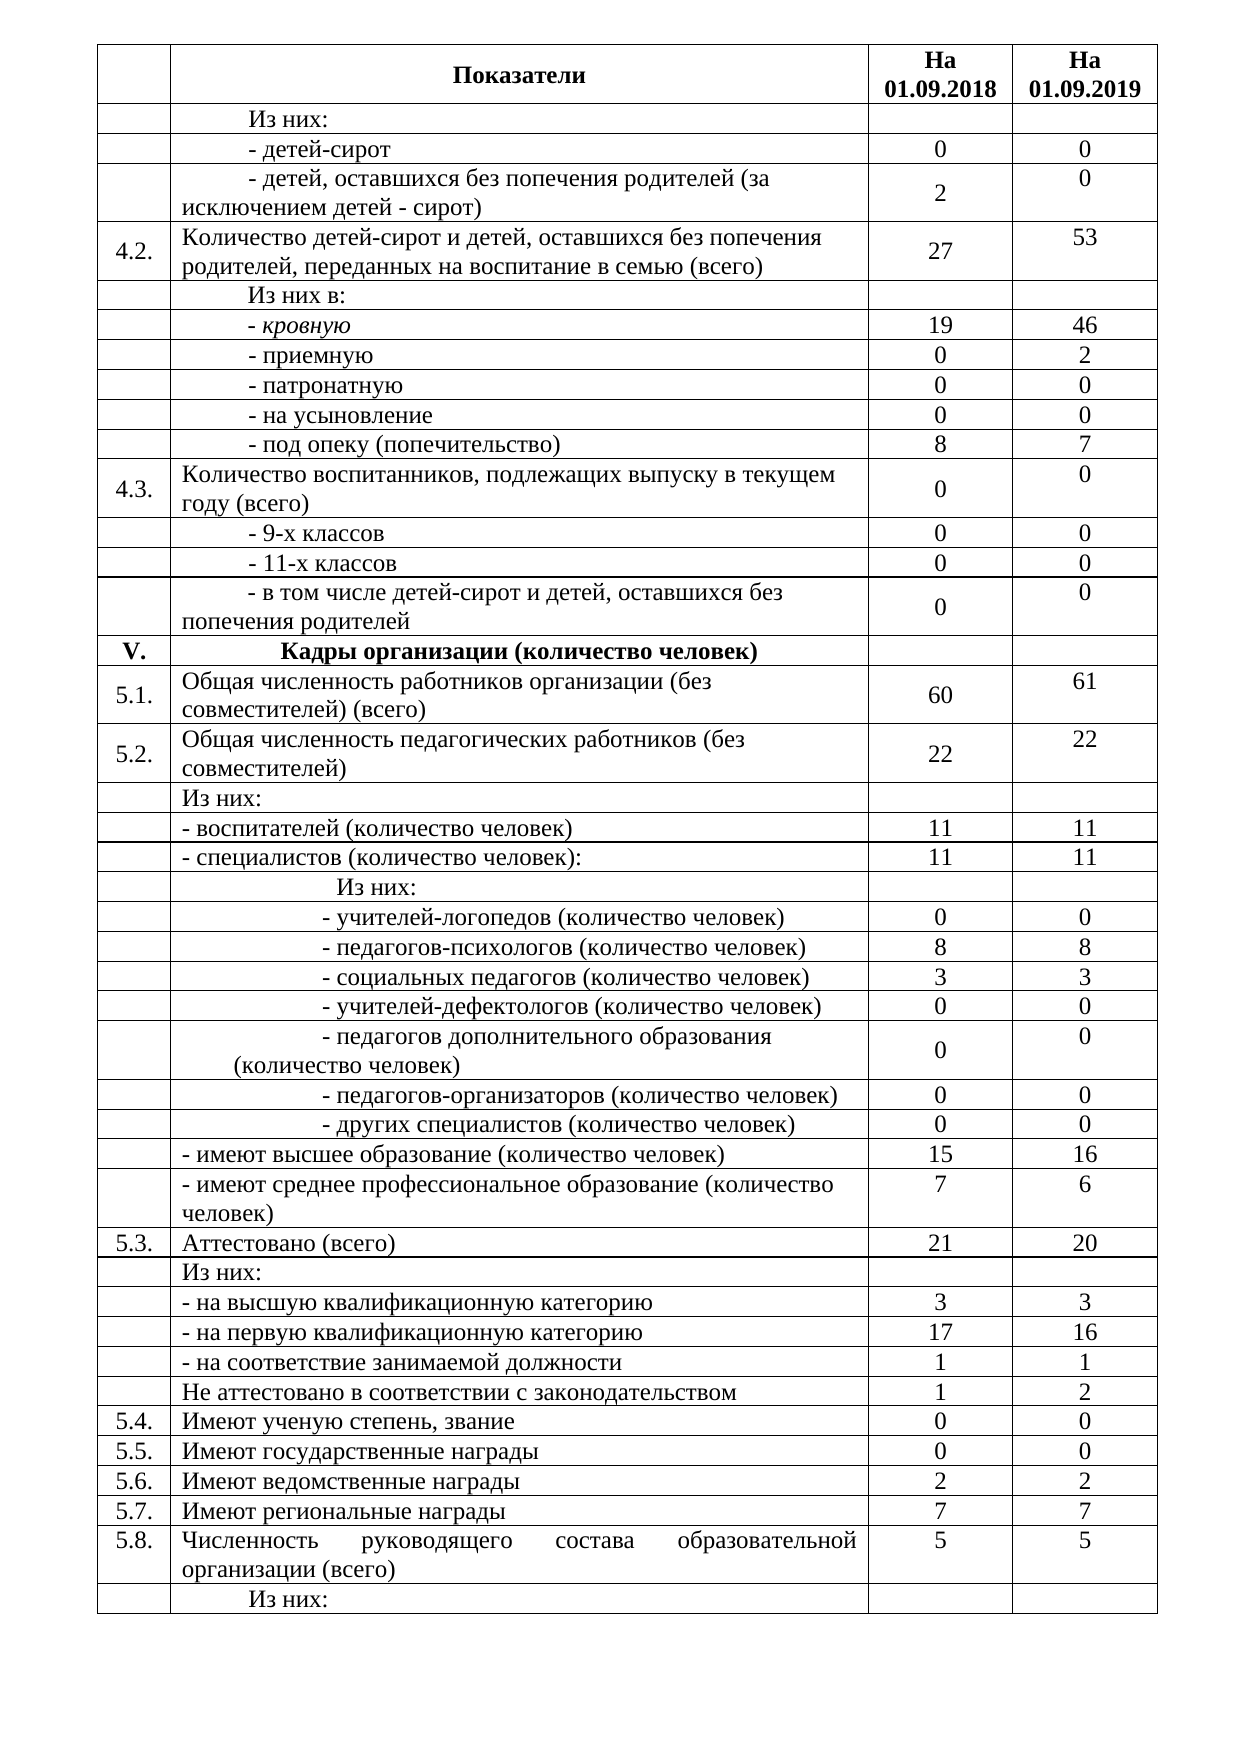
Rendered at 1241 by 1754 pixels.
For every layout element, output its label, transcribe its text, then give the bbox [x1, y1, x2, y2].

table_cell 20 [1013, 1228, 1157, 1256]
table_cell 0 [869, 991, 1012, 1020]
table_cell - имеют высшее образование (количество человек) [171, 1139, 868, 1168]
table_cell 0 [869, 518, 1012, 547]
table_cell [98, 991, 170, 1020]
table_cell 0 [869, 340, 1012, 369]
table_cell [98, 783, 170, 812]
table_cell 5.6. [98, 1466, 170, 1495]
table_cell 8 [1013, 932, 1157, 961]
table_cell 0 [1013, 370, 1157, 399]
table_cell [98, 1021, 170, 1079]
table_cell [98, 104, 170, 133]
table_cell 0 [869, 1080, 1012, 1108]
table_cell - имеют среднее профессиональное образование (количество человек) [171, 1169, 868, 1227]
table_cell 0 [1013, 991, 1157, 1020]
table_cell Из них: [171, 1584, 868, 1613]
table_cell - педагогов-психологов (количество человек) [171, 932, 868, 961]
table_cell 0 [1013, 164, 1157, 221]
table_cell 0 [869, 902, 1012, 931]
table_cell [98, 1169, 170, 1227]
table_cell Из них: [171, 1258, 868, 1286]
table_cell - других специалистов (количество человек) [171, 1110, 868, 1138]
table_cell [98, 1080, 170, 1108]
table_cell [1013, 636, 1157, 665]
table_cell [1013, 872, 1157, 901]
table_cell [1013, 1258, 1157, 1286]
table_cell 0 [1013, 578, 1157, 635]
table_cell 7 [869, 1496, 1012, 1524]
table_cell [98, 340, 170, 369]
table_cell V. [98, 636, 170, 665]
table_cell 0 [1013, 459, 1157, 517]
table_cell 19 [869, 310, 1012, 339]
table_cell 7 [1013, 430, 1157, 458]
table_cell 0 [869, 1436, 1012, 1465]
table_cell [98, 902, 170, 931]
table_cell 60 [869, 666, 1012, 723]
table_cell 0 [1013, 1080, 1157, 1108]
table_cell 2 [1013, 340, 1157, 369]
table_cell - учителей-логопедов (количество человек) [171, 902, 868, 931]
table_cell 0 [869, 134, 1012, 162]
table_cell - на высшую квалификационную категорию [171, 1287, 868, 1316]
table_cell 11 [869, 843, 1012, 871]
table_cell 5 [1013, 1526, 1157, 1583]
table_header На 01.09.2018 [869, 45, 1012, 103]
table_cell 0 [1013, 548, 1157, 576]
table_cell Не аттестовано в соответствии с законодательством [171, 1377, 868, 1405]
table_cell [98, 932, 170, 961]
table_cell [98, 962, 170, 990]
table_cell 2 [869, 164, 1012, 221]
table_cell 1 [869, 1347, 1012, 1376]
table_cell 2 [1013, 1377, 1157, 1405]
table_cell 0 [1013, 518, 1157, 547]
table_cell 4.2. [98, 222, 170, 279]
table_cell 0 [869, 459, 1012, 517]
table_cell [98, 430, 170, 458]
table_cell [1013, 783, 1157, 812]
table_cell 3 [1013, 1287, 1157, 1316]
table_cell Кадры организации (количество человек) [171, 636, 868, 665]
table_cell - под опеку (попечительство) [171, 430, 868, 458]
table_cell 11 [1013, 843, 1157, 871]
table_cell 3 [1013, 962, 1157, 990]
table_cell 5.8. [98, 1526, 170, 1583]
table_cell 8 [869, 932, 1012, 961]
table_cell - патронатную [171, 370, 868, 399]
table_cell Общая численность работников организации (без совместителей) (всего) [171, 666, 868, 723]
table_cell 0 [869, 370, 1012, 399]
table_cell 21 [869, 1228, 1012, 1256]
table_cell 0 [1013, 1406, 1157, 1435]
table_cell 17 [869, 1317, 1012, 1346]
table_cell 2 [869, 1466, 1012, 1495]
table_cell 0 [869, 1110, 1012, 1138]
table_cell [98, 1258, 170, 1286]
table_cell Имеют государственные награды [171, 1436, 868, 1465]
table_cell [869, 281, 1012, 309]
table_cell 5.2. [98, 724, 170, 782]
table_cell Имеют ученую степень, звание [171, 1406, 868, 1435]
table_cell 7 [1013, 1496, 1157, 1524]
table_cell [98, 872, 170, 901]
table_cell [98, 400, 170, 428]
table_cell - 9-х классов [171, 518, 868, 547]
table_cell [98, 518, 170, 547]
table_cell [1013, 104, 1157, 133]
table_cell 0 [1013, 400, 1157, 428]
table_cell 5.3. [98, 1228, 170, 1256]
table_cell - учителей-дефектологов (количество человек) [171, 991, 868, 1020]
table_cell 27 [869, 222, 1012, 279]
table_cell 0 [869, 1021, 1012, 1079]
table_cell 22 [1013, 724, 1157, 782]
table_cell 61 [1013, 666, 1157, 723]
table_cell 11 [869, 813, 1012, 841]
table_cell - на соответствие занимаемой должности [171, 1347, 868, 1376]
table_cell [98, 548, 170, 576]
table_cell [1013, 281, 1157, 309]
table_cell Аттестовано (всего) [171, 1228, 868, 1256]
table_cell [98, 1347, 170, 1376]
table_cell 0 [869, 1406, 1012, 1435]
table_cell - 11-х классов [171, 548, 868, 576]
table_cell 22 [869, 724, 1012, 782]
table_header На 01.09.2019 [1013, 45, 1157, 103]
table_cell Из них: [171, 872, 868, 901]
table_cell [1013, 1584, 1157, 1613]
table_cell [98, 1584, 170, 1613]
table_cell - на усыновление [171, 400, 868, 428]
table_cell 0 [1013, 1436, 1157, 1465]
table_cell - педагогов-организаторов (количество человек) [171, 1080, 868, 1108]
table_cell - педагогов дополнительного образования (количество человек) [171, 1021, 868, 1079]
table_cell Имеют ведомственные награды [171, 1466, 868, 1495]
table_cell [98, 1287, 170, 1316]
table_cell - приемную [171, 340, 868, 369]
table_cell 46 [1013, 310, 1157, 339]
table_cell 6 [1013, 1169, 1157, 1227]
table_cell 5.1. [98, 666, 170, 723]
table_cell - воспитателей (количество человек) [171, 813, 868, 841]
table_cell [98, 164, 170, 221]
table_cell 4.3. [98, 459, 170, 517]
table_cell Из них: [171, 104, 868, 133]
table_cell 7 [869, 1169, 1012, 1227]
table_cell - детей-сирот [171, 134, 868, 162]
table_cell Количество воспитанников, подлежащих выпуску в текущем году (всего) [171, 459, 868, 517]
table_cell 16 [1013, 1317, 1157, 1346]
table_cell Численность руководящего состава образовательной организации (всего) [171, 1526, 868, 1583]
table_cell - кровную [171, 310, 868, 339]
table_cell 0 [869, 548, 1012, 576]
table_cell [98, 1139, 170, 1168]
table_cell 0 [1013, 134, 1157, 162]
table_cell 53 [1013, 222, 1157, 279]
table_cell 5.5. [98, 1436, 170, 1465]
table_cell [98, 310, 170, 339]
table_cell [869, 104, 1012, 133]
table_cell Из них: [171, 783, 868, 812]
table_cell [869, 636, 1012, 665]
table_cell 3 [869, 962, 1012, 990]
table_cell Имеют региональные награды [171, 1496, 868, 1524]
table_cell [869, 1258, 1012, 1286]
table_cell 0 [1013, 1110, 1157, 1138]
table_header [98, 45, 170, 103]
table_cell 11 [1013, 813, 1157, 841]
table_cell 5.7. [98, 1496, 170, 1524]
table_cell - специалистов (количество человек): [171, 843, 868, 871]
table_cell [98, 1317, 170, 1346]
table_cell [98, 134, 170, 162]
table_cell 8 [869, 430, 1012, 458]
table_cell [98, 813, 170, 841]
table_cell [98, 1377, 170, 1405]
table_cell 0 [869, 400, 1012, 428]
table_cell 1 [869, 1377, 1012, 1405]
table_header Показатели [171, 45, 868, 103]
table_cell - детей, оставшихся без попечения родителей (за исключением детей - сирот) [171, 164, 868, 221]
table_cell 0 [1013, 902, 1157, 931]
table_cell 5.4. [98, 1406, 170, 1435]
table_cell [98, 578, 170, 635]
table_cell Общая численность педагогических работников (без совместителей) [171, 724, 868, 782]
table_cell 0 [869, 578, 1012, 635]
table_cell 15 [869, 1139, 1012, 1168]
table_cell [98, 370, 170, 399]
table_cell 1 [1013, 1347, 1157, 1376]
table_cell 16 [1013, 1139, 1157, 1168]
table_cell 5 [869, 1526, 1012, 1583]
table_cell - социальных педагогов (количество человек) [171, 962, 868, 990]
table_cell Количество детей-сирот и детей, оставшихся без попечения родителей, переданных на воспитание в семью (всего) [171, 222, 868, 279]
table_cell 3 [869, 1287, 1012, 1316]
table_cell [869, 872, 1012, 901]
table_cell - на первую квалификационную категорию [171, 1317, 868, 1346]
table_cell [869, 1584, 1012, 1613]
table_cell - в том числе детей-сирот и детей, оставшихся без попечения родителей [171, 578, 868, 635]
table_cell [98, 843, 170, 871]
table_cell [98, 281, 170, 309]
table_cell 2 [1013, 1466, 1157, 1495]
table_cell [98, 1110, 170, 1138]
table_cell 0 [1013, 1021, 1157, 1079]
table_cell [869, 783, 1012, 812]
table_cell Из них в: [171, 281, 868, 309]
